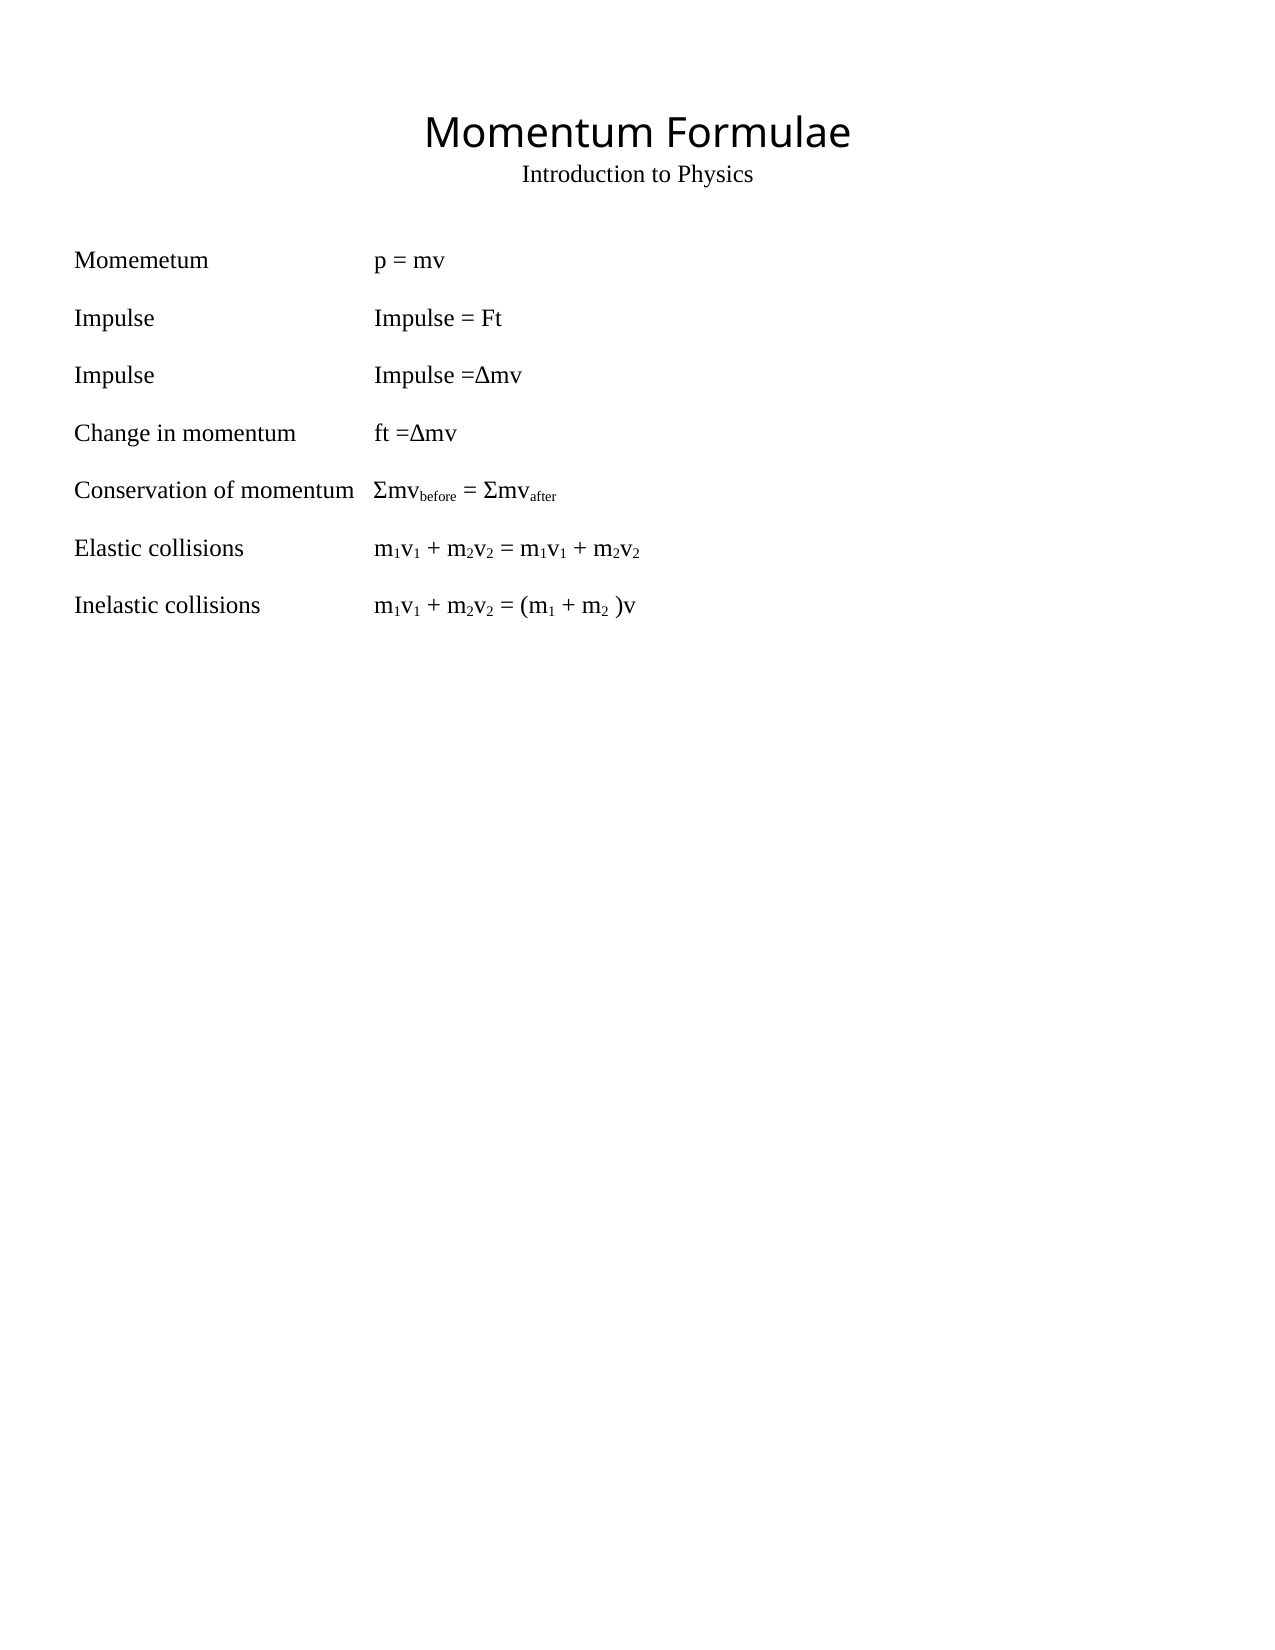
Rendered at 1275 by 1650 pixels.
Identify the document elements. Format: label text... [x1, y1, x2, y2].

text Elastic collisions m1v1 + m2v2 = m1v1 + m2v2 [74, 533, 1201, 562]
text Impulse Impulse =∆mv [74, 361, 1201, 389]
text Conservation of momentum Σmvbefore = Σmvafter [74, 476, 1201, 504]
text Introduction to Physics [74, 159, 1201, 188]
text Momemetum p = mv [74, 246, 1201, 274]
text Inelastic collisions m1v1 + m2v2 = (m1 + m2 )v [74, 591, 1201, 619]
text Impulse Impulse = Ft [74, 303, 1201, 332]
text Momentum Formulae [74, 103, 1201, 159]
text Change in momentum ft =∆mv [74, 418, 1201, 447]
